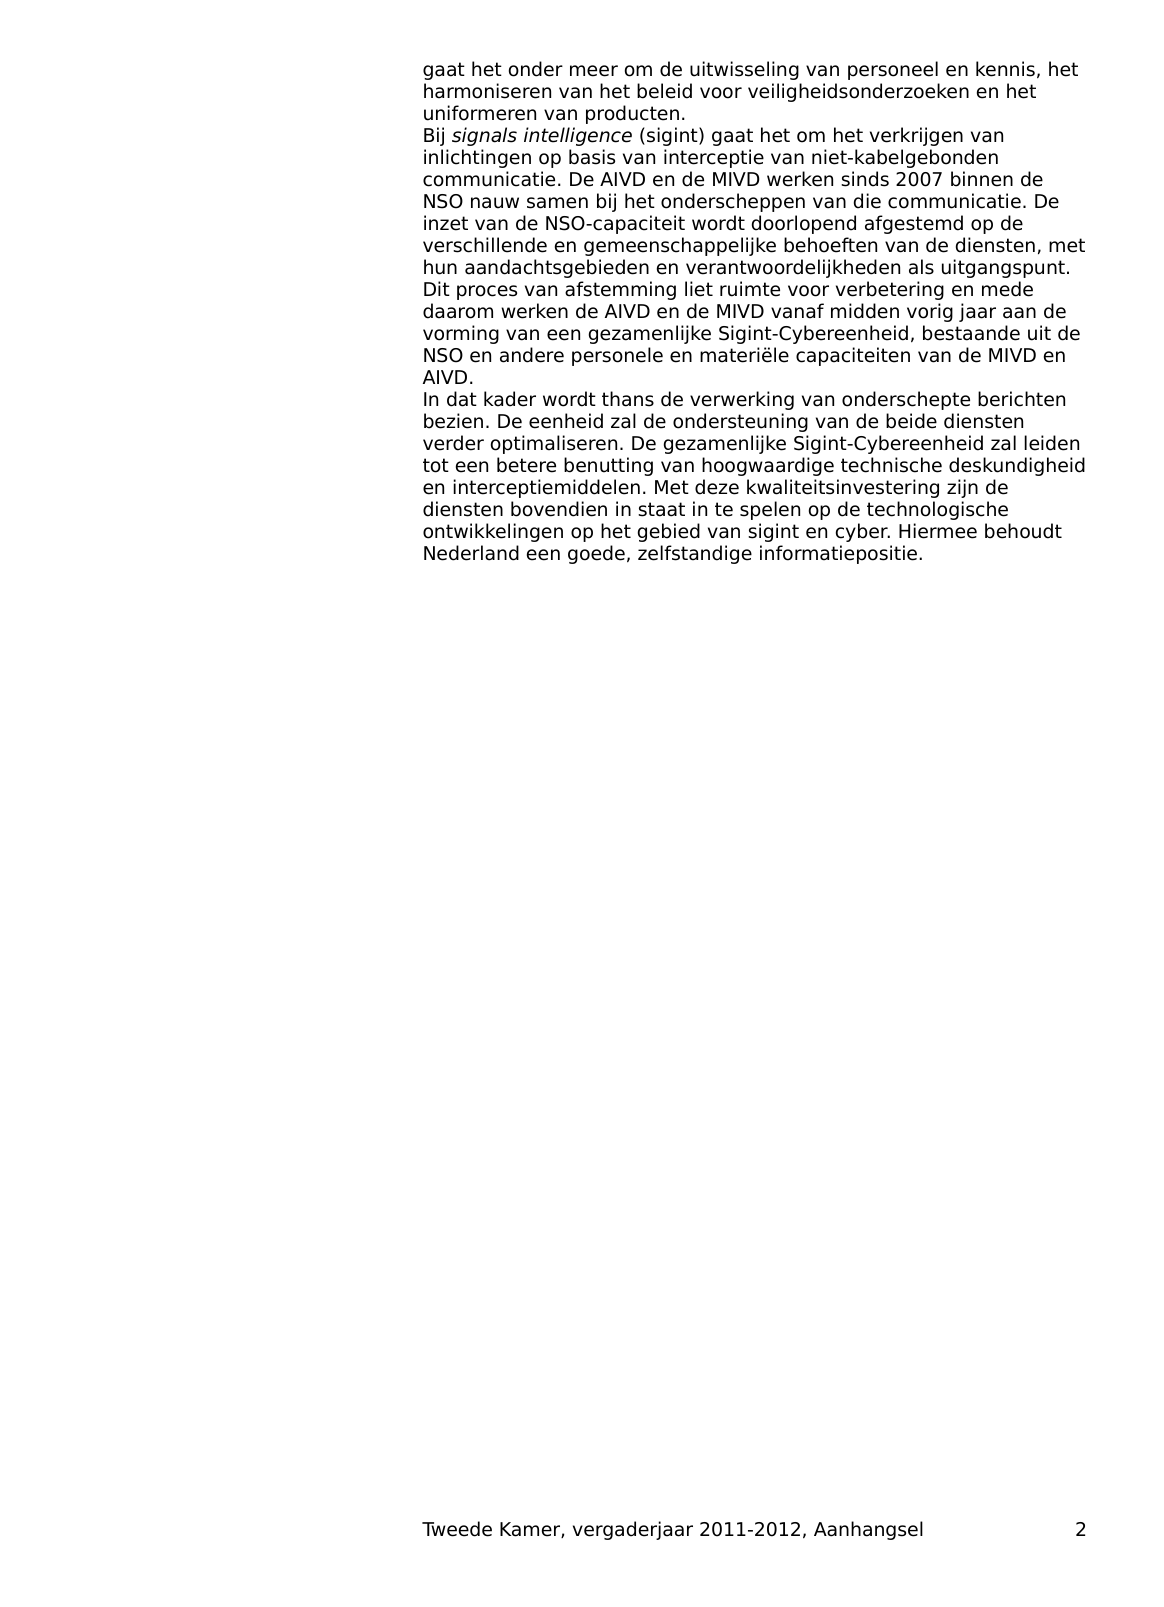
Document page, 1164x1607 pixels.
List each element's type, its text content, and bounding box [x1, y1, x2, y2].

text Bij signals intelligence (sigint) gaat het om het verkrijgen van inlichtingen op basis van interceptie van niet-kabelgebonden communicatie. De AIVD en de MIVD werken sinds 2007 binnen de NSO nauw samen bij het onderscheppen van die communicatie. De inzet van de NSO-capaciteit wordt doorlopend afgestemd op de verschillende en gemeenschappelijke behoeften van de diensten, met hun aandachtsgebieden en verantwoordelijkheden als uitgangspunt. Dit proces van afstemming liet ruimte voor verbetering en mede daarom werken de AIVD en de MIVD vanaf midden vorig jaar aan de vorming van een gezamenlijke Sigint-Cybereenheid, bestaande uit de NSO en andere personele en materiële capaciteiten van de MIVD en AIVD. [422, 125, 1087, 389]
text In dat kader wordt thans de verwerking van onderschepte berichten bezien. De eenheid zal de ondersteuning van de beide diensten verder optimaliseren. De gezamenlijke Sigint-Cybereenheid zal leiden tot een betere benutting van hoogwaardige technische deskundigheid en interceptiemiddelen. Met deze kwaliteitsinvestering zijn de diensten bovendien in staat in te spelen op de technologische ontwikkelingen op het gebied van sigint en cyber. Hiermee behoudt Nederland een goede, zelfstandige informatiepositie. [422, 389, 1087, 564]
text gaat het onder meer om de uitwisseling van personeel en kennis, het harmoniseren van het beleid voor veiligheidsonderzoeken en het uniformeren van producten. [422, 59, 1087, 125]
